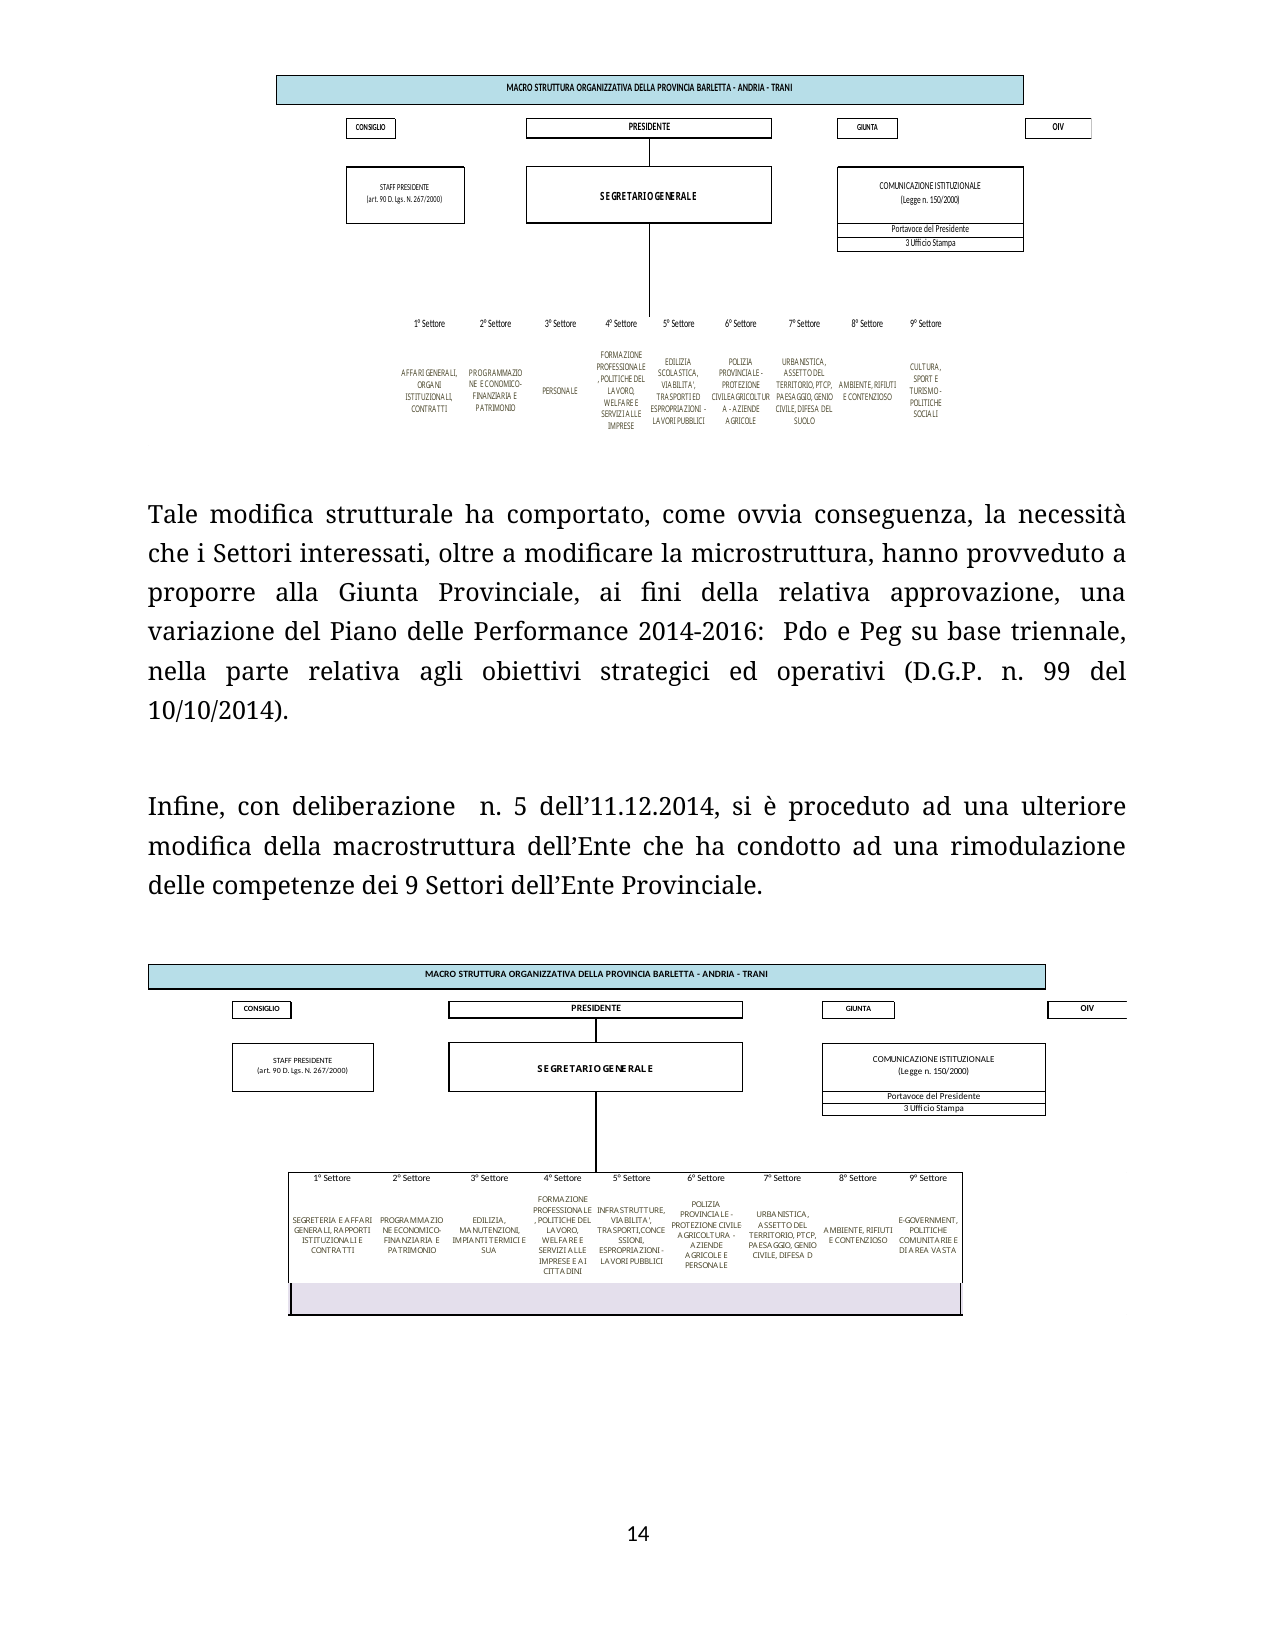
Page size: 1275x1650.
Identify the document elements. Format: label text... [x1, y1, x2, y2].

text Tale modifica strutturale ha comportato, come ovvia conseguenza, la necessità che i Settori interessati, oltre a modificare la microstruttura, hanno provveduto a proporre alla Giunta Provinciale, ai fini della relativa approvazione, una variazione del Piano delle Performance 2014-2016: Pdo e Peg su base triennale, nella parte relativa agli obiettivi strategici ed operativi (D.G.P. n. 99 del 10/10/2014). [148, 496, 1127, 726]
text Infine, con deliberazione n. 5 dell’11.12.2014, si è proceduto ad una ulteriore modifica della macrostruttura dell’Ente che ha condotto ad una rimodulazione delle competenze dei 9 Settori dell’Ente Provinciale. [148, 789, 1127, 901]
